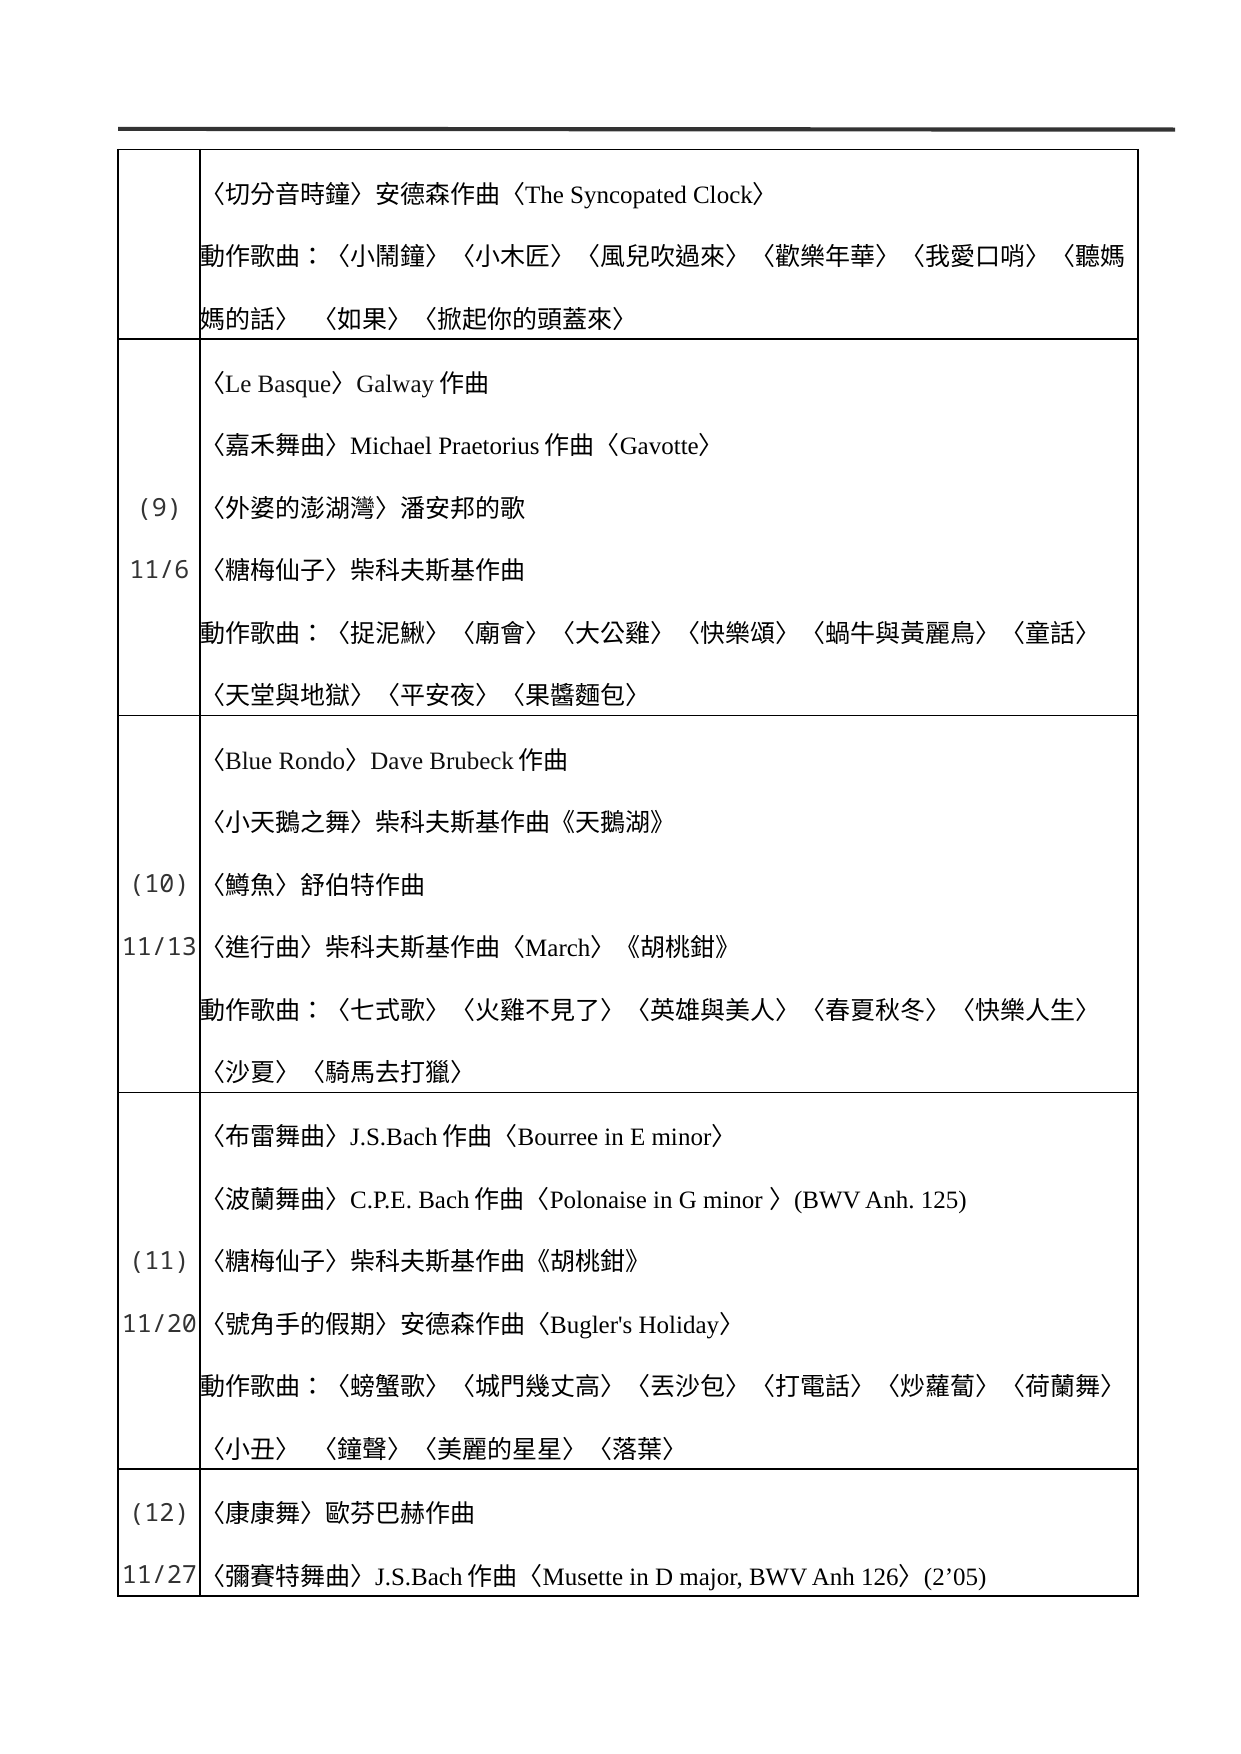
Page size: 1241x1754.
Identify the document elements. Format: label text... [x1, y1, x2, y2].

table_cell (10) 11/13 [119, 716, 199, 1092]
table_cell 〈Le Basque〉Galway作曲 〈嘉禾舞曲〉Michael Praetorius作曲〈Gavotte〉 〈外婆的澎湖灣〉潘安邦的歌 〈糖梅仙子〉柴科夫斯基作曲 動作歌曲：〈捉泥鰍〉〈廟會〉〈大公雞〉〈快樂頌〉〈蝸牛與黃麗鳥〉〈童話〉〈天堂與地獄〉〈平安夜〉〈果醬麵包〉 [201, 465, 1137, 715]
table_cell (9) 11/6 [119, 340, 199, 715]
table_cell (12) 11/27 [119, 1470, 199, 1595]
table_cell 〈布雷舞曲〉J.S.Bach作曲〈Bourree in E minor〉 〈波蘭舞曲〉C.P.E. Bach作曲〈Polonaise in G minor 〉(BWV Anh. 125) 〈糖梅仙子〉柴科夫斯基作曲《胡桃鉗》 〈號角手的假期〉安德森作曲〈Bugler's Holiday〉 動作歌曲：〈螃蟹歌〉〈城門幾丈高〉〈丟沙包〉〈打電話〉〈炒蘿蔔〉〈荷蘭舞〉〈小丑〉 〈鐘聲〉〈美麗的星星〉〈落葉〉 [201, 1093, 1137, 1468]
table_cell 〈Blue Rondo〉Dave Brubeck作曲 〈小天鵝之舞〉柴科夫斯基作曲《天鵝湖》 〈鱒魚〉舒伯特作曲 〈進行曲〉柴科夫斯基作曲〈March〉《胡桃鉗》 動作歌曲：〈七式歌〉〈火雞不見了〉〈英雄與美人〉〈春夏秋冬〉〈快樂人生〉〈沙夏〉〈騎馬去打獵〉 [201, 716, 1137, 1092]
table_cell (11) 11/20 [119, 1093, 199, 1468]
table_cell 〈康康舞〉歐芬巴赫作曲 〈彌賽特舞曲〉J.S.Bach作曲〈Musette in D major, BWV Anh 126〉(2’05) [201, 1470, 1137, 1595]
table_cell 〈切分音時鐘〉安德森作曲〈The Syncopated Clock〉 動作歌曲：〈小鬧鐘〉〈小木匠〉〈風兒吹過來〉〈歡樂年華〉〈我愛口哨〉〈聽媽媽的話〉 〈如果〉〈掀起你的頭蓋來〉 [201, 150, 1137, 338]
table_cell [119, 150, 199, 338]
